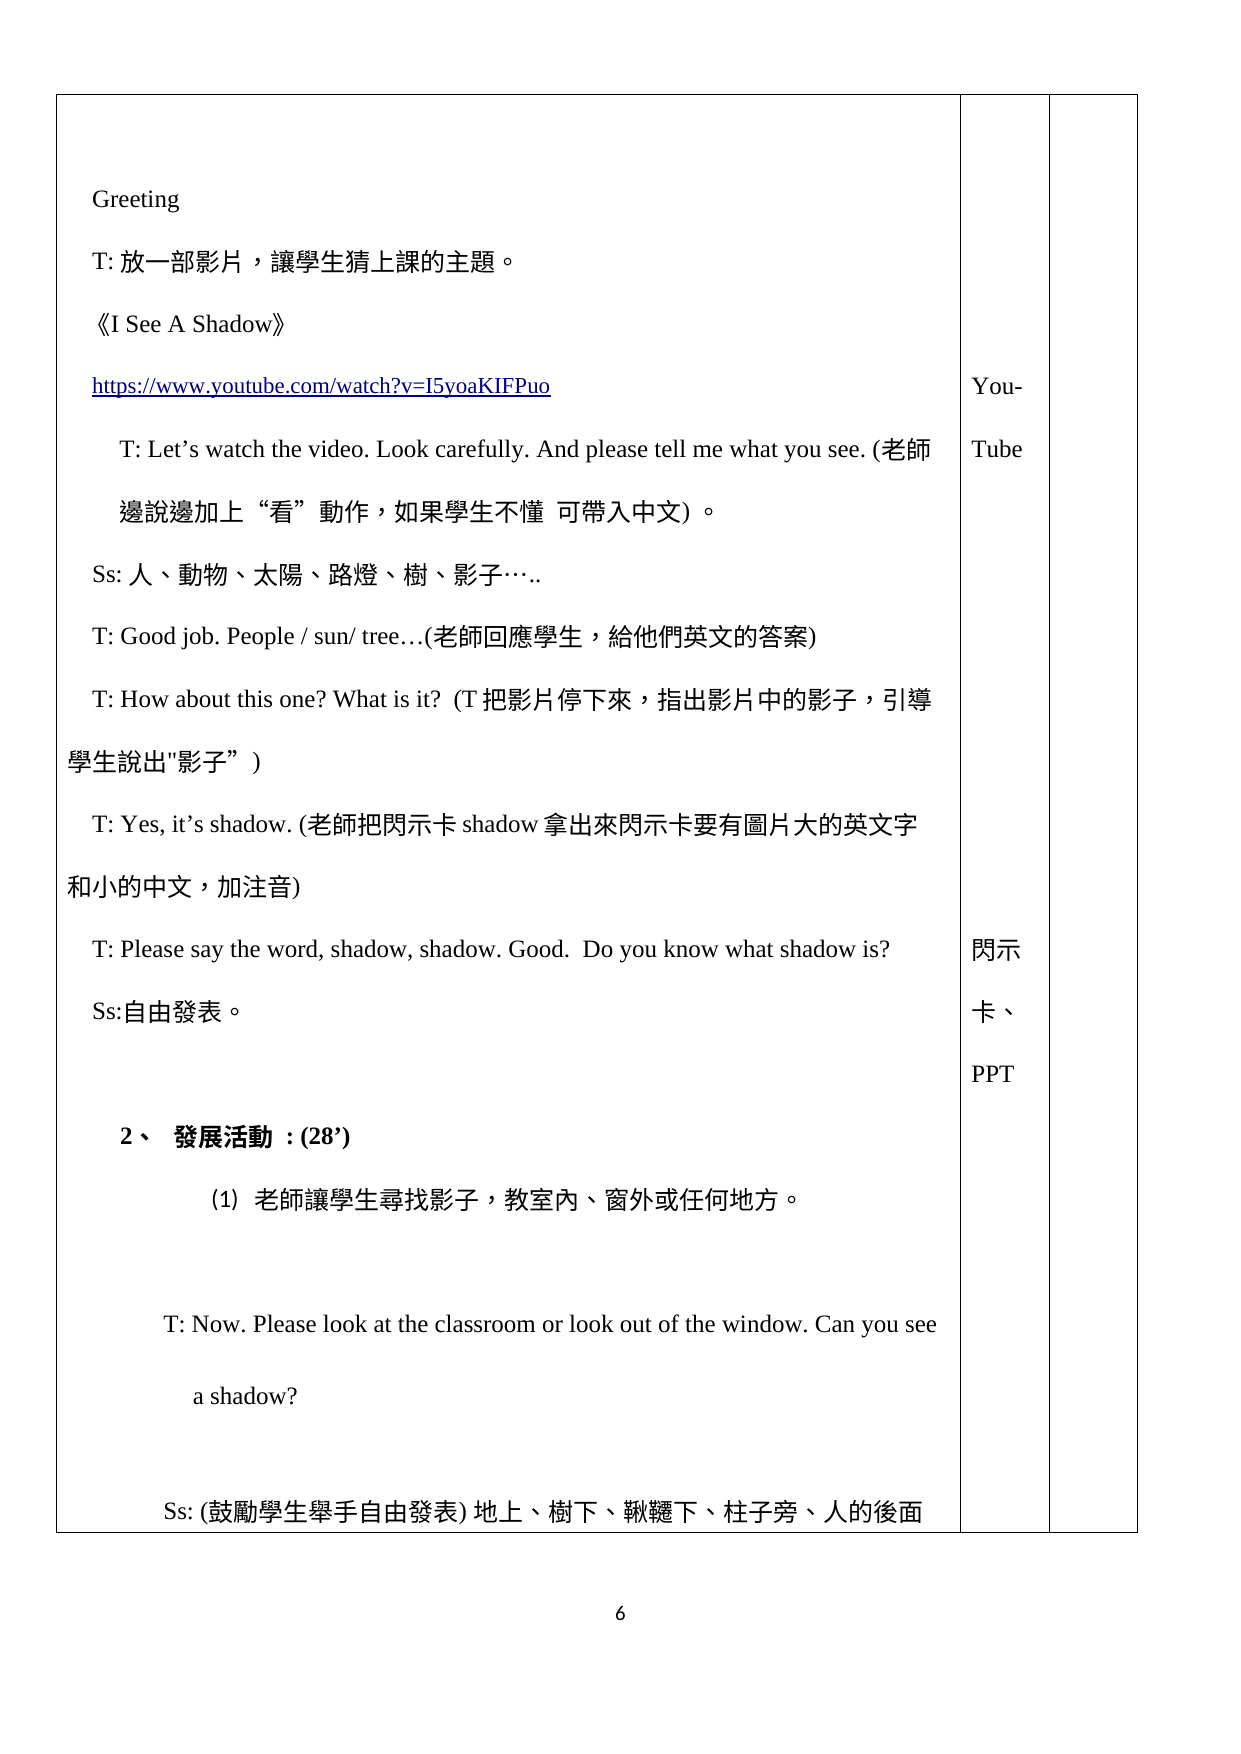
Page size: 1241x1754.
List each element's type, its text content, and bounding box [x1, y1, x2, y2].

table_cell 活動一 踩影子遊戲怎麼玩 一、引起動機：(5’) Greeting T: 放一部影片，讓學生猜上課的主題。 《I See A Shadow》 https://www.youtube.com/watch?v=I5yoaKIFPuo T: Let’s watch the video. Look carefully. And please tell me what you see. (老師邊說邊加上“看”動作，如果學生不懂 可帶入中文) 。 Ss: 人、動物、太陽、路燈、樹、影子….. T: Good job. People / sun/ tree…(老師回應學生，給他們英文的答案) T: How about this one? What is it? (T把影片停下來，指出影片中的影子，引導學生說出"影子”) T: Yes, it’s shadow. (老師把閃示卡shadow拿出來閃示卡要有圖片大的英文字和小的中文，加注音) T: Please say the word, shadow, shadow. Good. Do you know what shadow is? Ss:自由發表。 發展活動 : (28’) 老師讓學生尋找影子，教室內、窗外或任何地方。 T: Now. Please look at the classroom or look out of the window. Can you see a shadow? Ss: (鼓勵學生舉手自由發表) 地上、樹下、鞦韆下、柱子旁、人的後面…. T: Great! Here and there are all shadows. Would you like to play with shadows outside? (老師整句話說慢一點，畫底線部分強調，如果沒有學生能回答，可轉中文) 我們去外面玩影子，要不要? Ss.: Yell. (二)老師讓學生討論，到外面玩遊戲要注意的事項。 T: Please wait! If we play outside, what should we care for? (要注意那些事情?) Why? Ss: 鼓勵學生舉手自由發表。 教室小結 : 注意下樓及行進間之安全、秩序，不可影響其他班級上課。(Be quiet!) 攜帶水壺補充水分。(Bring your water.) 遵守遊戲規則。(Follow the rules) 選擇平坦空曠的地方。(Be safe) 聽從老師口令。(Listen to your teacher.) (上面的規則可以用中文說 每一項歸納出一句英文把上面的小結寫在一張海報紙上 放在教室的牆壁 每次出去時，都要反覆問學生要遵守那些規則) (三)老師問學生玩踩影子遊戲時要怎麼玩才能避免發生碰撞或跌 T: Would you like to play stepping on shadows? Ss: Yes. T: Could we do this way? (老師示範請學生出來示範) No, it’s dangerous. Not safe. You will get hurt. So, can anyone tell me? How to keep safe when we play stepping on shadows? Now, talk to your partner and share us your answers. Ss: (兩兩討論，老師鼓勵發言或補充 或小組討埨完，每一組分享他們 討論的結果可以用中文分享)。 T 小結 : 1.遵守分組遊戲時的場地規劃，不超越其他組的界線。 2.鞋子要穿好，鞋帶繫緊。 3.玩的過程，不要只顧著低頭看，不要推擠，要注意周遭的同學。 三、綜合活動 : (7’) [總結性-口語評量] ：檢視學生是否能聽懂和說出shadows這英文單字，且能歸納出到戶外活動和踩影子遊戲該注意的事項。 [對應學習目標]： 1.體驗玩踩影子遊戲的樂趣，挑戰自我，學習人際互動及遵守遊戲規則與安全事項。 ～～第1節結束～～ [57, 95, 960, 1532]
table_cell [1050, 95, 1137, 1532]
table_cell You-Tube 閃示卡、PPT [961, 95, 1049, 1532]
